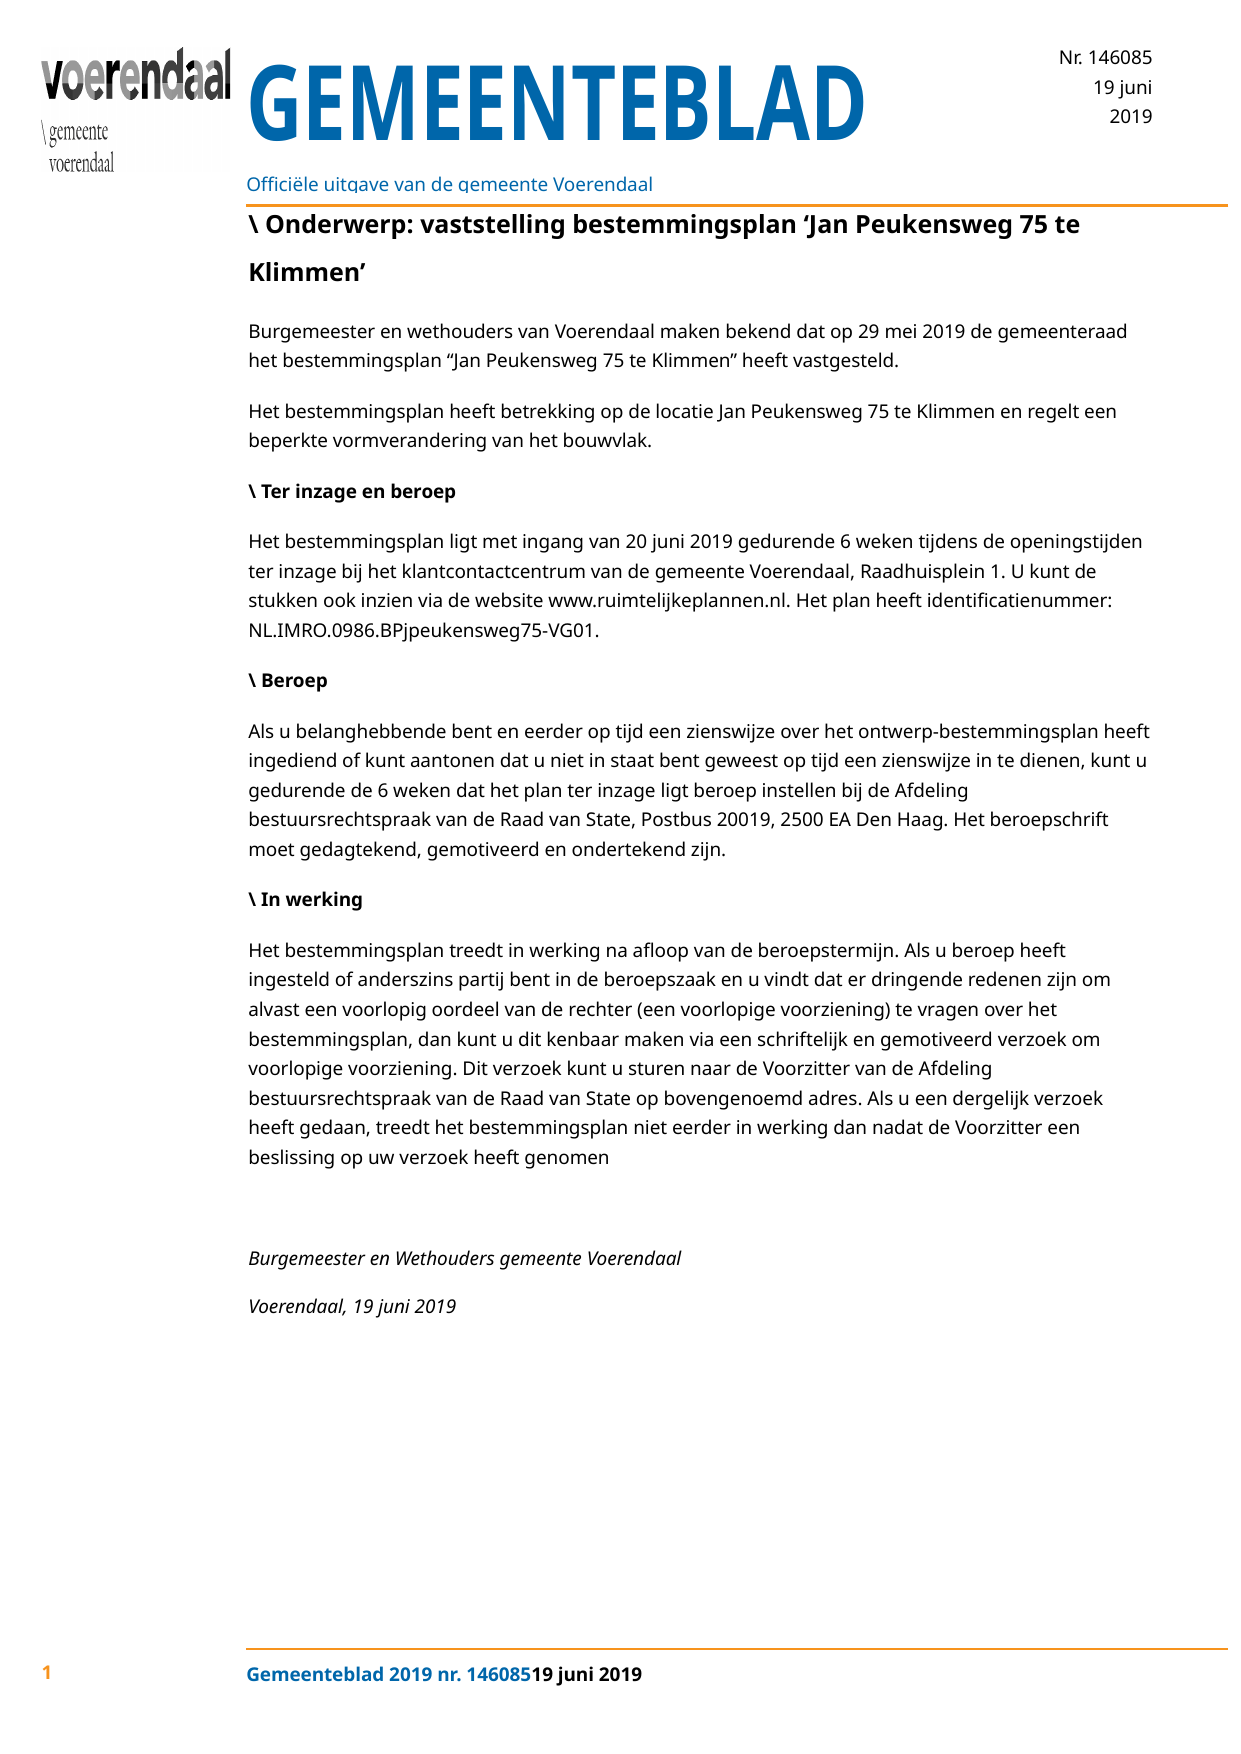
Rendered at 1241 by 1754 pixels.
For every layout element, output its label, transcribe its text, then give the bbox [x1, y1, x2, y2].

text \ In werking [248, 887, 1152, 912]
text Het bestemmingsplan heeft betrekking op de locatie Jan Peukensweg 75 te Klimmen en regelt een beperkte vormverandering van het bouwvlak. [248, 398, 1152, 453]
text Burgemeester en wethouders van Voerendaal maken bekend dat op 29 mei 2019 de gemeenteraad het bestemmingsplan “Jan Peukensweg 75 te Klimmen” heeft vastgesteld. [248, 318, 1152, 373]
text Het bestemmingsplan treedt in werking na afloop van de beroepstermijn. Als u beroep heeft ingesteld of anderszins partij bent in de beroepszaak en u vindt dat er dringende redenen zijn om alvast een voorlopig oordeel van de rechter (een voorlopige voorziening) te vragen over het bestemmingsplan, dan kunt u dit kenbaar maken via een schriftelijk en gemotiveerd verzoek om voorlopige voorziening. Dit verzoek kunt u sturen naar de Voorzitter van de Afdeling bestuursrechtspraak van de Raad van State op bovengenoemd adres. Als u een dergelijk verzoek heeft gedaan, treedt het bestemmingsplan niet eerder in werking dan nadat de Voorzitter een beslissing op uw verzoek heeft genomen [248, 937, 1152, 1170]
text Burgemeester en Wethouders gemeente Voerendaal [248, 1245, 1152, 1271]
text Het bestemmingsplan ligt met ingang van 20 juni 2019 gedurende 6 weken tijdens de openingstijden ter inzage bij het klantcontactcentrum van de gemeente Voerendaal, Raadhuisplein 1. U kunt de stukken ook inzien via de website www.ruimtelijkeplannen.nl. Het plan heeft identificatienummer: NL.IMRO.0986.BPjpeukensweg75-VG01. [248, 528, 1152, 643]
text Voerendaal, 19 juni 2019 [248, 1293, 1152, 1318]
text \ Ter inzage en beroep [248, 478, 1152, 504]
text \ Beroep [248, 667, 1152, 693]
text \ Onderwerp: vaststelling bestemmingsplan ‘Jan Peukensweg 75 te Klimmen’ [248, 207, 1152, 288]
picture [41, 47, 231, 172]
text Als u belanghebbende bent en eerder op tijd een zienswijze over het ontwerp-bestemmingsplan heeft ingediend of kunt aantonen dat u niet in staat bent geweest op tijd een zienswijze in te dienen, kunt u gedurende de 6 weken dat het plan ter inzage ligt beroep instellen bij de Afdeling bestuursrechtspraak van de Raad van State, Postbus 20019, 2500 EA Den Haag. Het beroepschrift moet gedagtekend, gemotiveerd en ondertekend zijn. [248, 718, 1152, 862]
